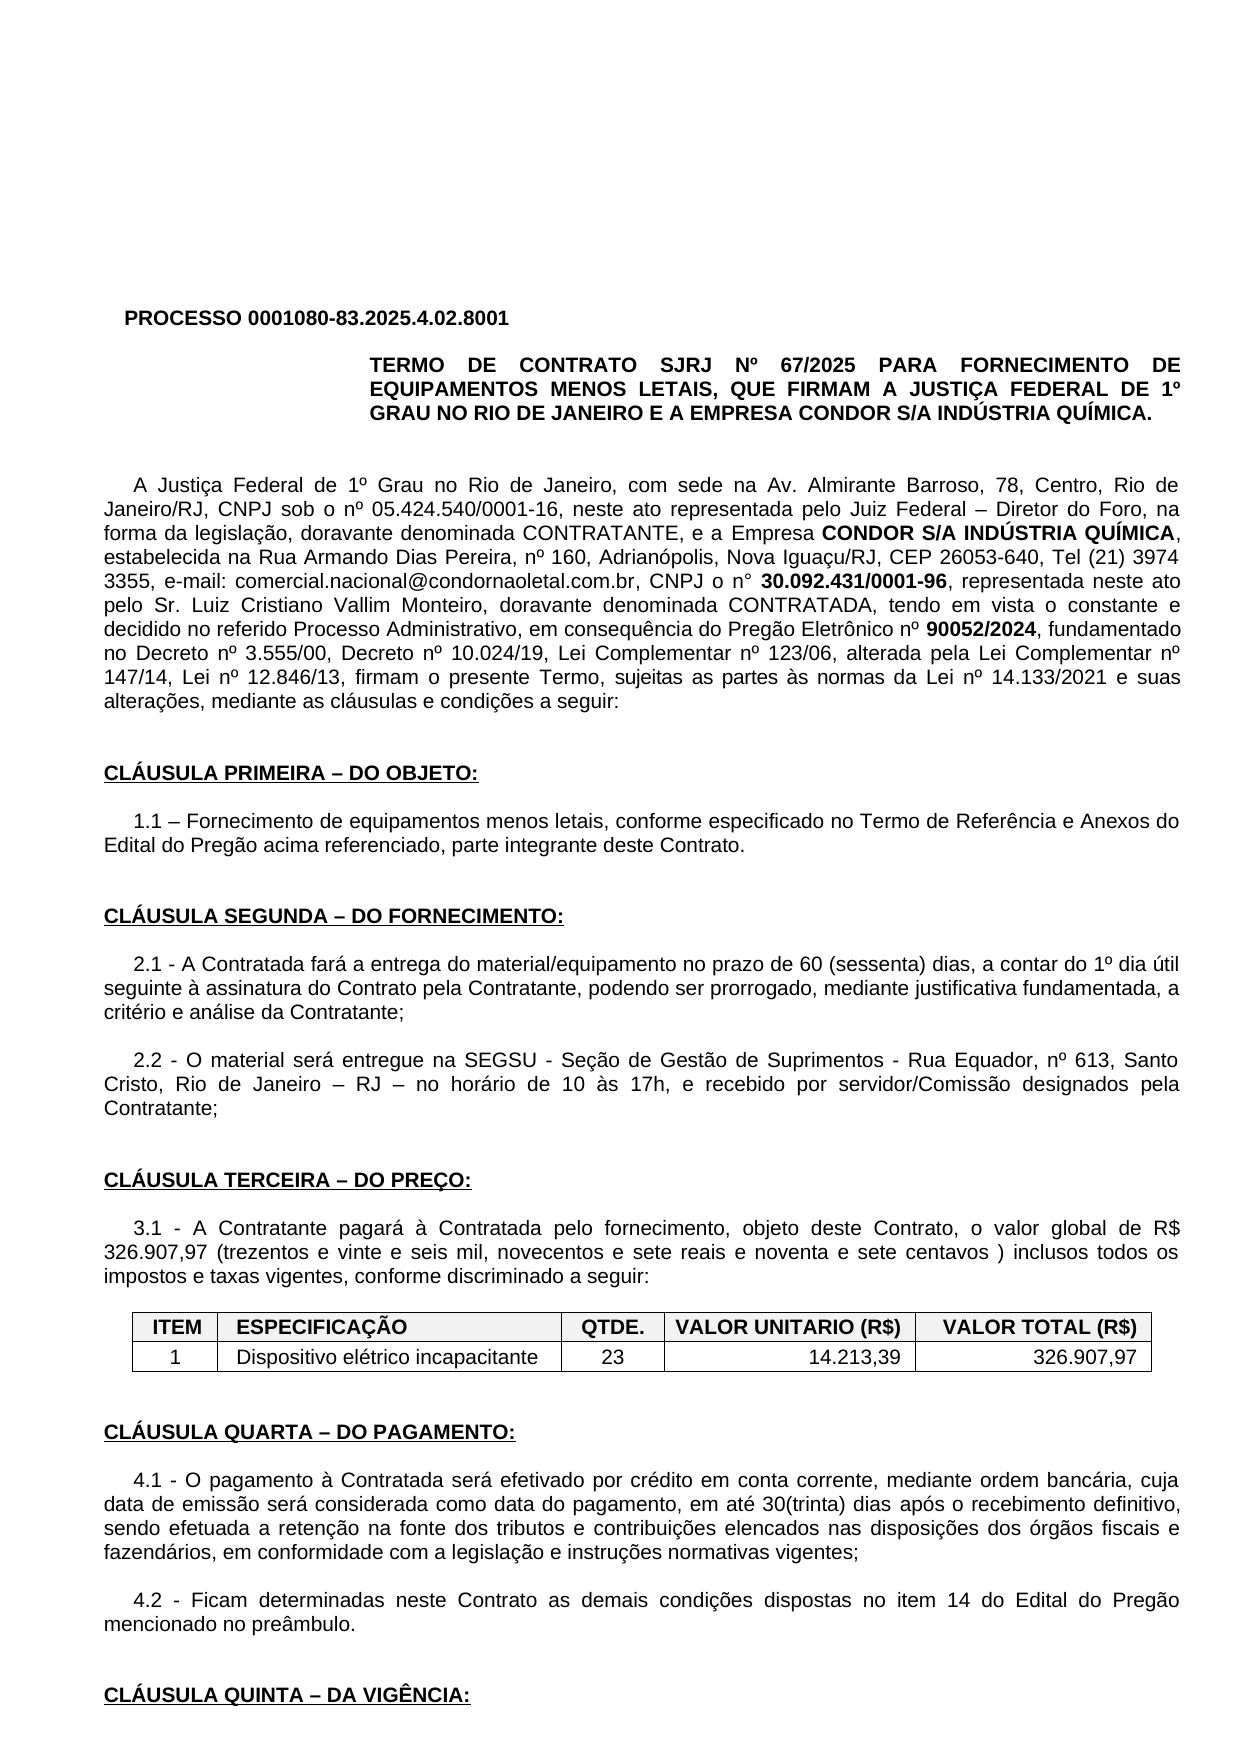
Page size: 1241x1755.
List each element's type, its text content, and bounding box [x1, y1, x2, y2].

text TERMO DE CONTRATO SJRJ Nº 67/2025 PARA FORNECIMENTO DE EQUIPAMENTOS MENOS LETAIS, QUE FIRMAM A JUSTIÇA FEDERAL DE 1º GRAU NO RIO DE JANEIRO E A EMPRESA CONDOR S/A INDÚSTRIA QUÍMICA. [369, 353, 1181, 425]
text 1.1 – Fornecimento de equipamentos menos letais, conforme especificado no Termo de Referência e Anexos do Edital do Pregão acima referenciado, parte integrante deste Contrato. [103, 808, 1181, 856]
table_header QTDE. [562, 1313, 664, 1341]
text A Justiça Federal de 1º Grau no Rio de Janeiro, com sede na Av. Almirante Barroso, 78, Centro, Rio de Janeiro/RJ, CNPJ sob o nº 05.424.540/0001-16, neste ato representada pelo Juiz Federal – Diretor do Foro, na forma da legislação, doravante denominada CONTRATANTE, e a Empresa CONDOR S/A INDÚSTRIA QUÍMICA, estabelecida na Rua Armando Dias Pereira, nº 160, Adrianópolis, Nova Iguaçu/RJ, CEP 26053-640, Tel (21) 3974 3355, e-mail: comercial.nacional@condornaoletal.com.br, CNPJ o n° 30.092.431/0001-96, representada neste ato pelo Sr. Luiz Cristiano Vallim Monteiro, doravante denominada CONTRATADA, tendo em vista o constante e decidido no referido Processo Administrativo, em consequência do Pregão Eletrônico nº 90052/2024, fundamentado no Decreto nº 3.555/00, Decreto nº 10.024/19, Lei Complementar nº 123/06, alterada pela Lei Complementar nº 147/14, Lei nº 12.846/13, firmam o presente Termo, sujeitas as partes às normas da Lei nº 14.133/2021 e suas alterações, mediante as cláusulas e condições a seguir: [103, 473, 1181, 713]
text 4.1 - O pagamento à Contratada será efetivado por crédito em conta corrente, mediante ordem bancária, cuja data de emissão será considerada como data do pagamento, em até 30(trinta) dias após o recebimento definitivo, sendo efetuada a retenção na fonte dos tributos e contribuições elencados nas disposições dos órgãos fiscais e fazendários, em conformidade com a legislação e instruções normativas vigentes; [103, 1468, 1181, 1563]
table_header ESPECIFICAÇÃO [218, 1313, 561, 1341]
text 3.1 - A Contratante pagará à Contratada pelo fornecimento, objeto deste Contrato, o valor global de R$ 326.907,97 (trezentos e vinte e seis mil, novecentos e sete reais e noventa e sete centavos ) inclusos todos os impostos e taxas vigentes, conforme discriminado a seguir: [103, 1216, 1181, 1288]
text CLÁUSULA QUINTA – DA VIGÊNCIA: [103, 1683, 1181, 1707]
text 2.1 - A Contratada fará a entrega do material/equipamento no prazo de 60 (sessenta) dias, a contar do 1º dia útil seguinte à assinatura do Contrato pela Contratante, podendo ser prorrogado, mediante justificativa fundamentada, a critério e análise da Contratante; [103, 952, 1181, 1024]
table_cell Dispositivo elétrico incapacitante [218, 1342, 561, 1371]
table_cell 23 [562, 1342, 664, 1371]
text 4.2 - Ficam determinadas neste Contrato as demais condições dispostas no item 14 do Edital do Pregão mencionado no preâmbulo. [103, 1587, 1181, 1635]
table_header VALOR UNITARIO (R$) [665, 1313, 915, 1341]
text PROCESSO 0001080-83.2025.4.02.8001 [118, 305, 1181, 329]
text 2.2 - O material será entregue na SEGSU - Seção de Gestão de Suprimentos - Rua Equador, nº 613, Santo Cristo, Rio de Janeiro – RJ – no horário de 10 às 17h, e recebido por servidor/Comissão designados pela Contratante; [103, 1048, 1181, 1120]
text CLÁUSULA PRIMEIRA – DO OBJETO: [103, 761, 1181, 784]
table_header VALOR TOTAL (R$) [916, 1313, 1151, 1341]
table_cell 14.213,39 [665, 1342, 915, 1371]
table_cell 326.907,97 [916, 1342, 1151, 1371]
table_header ITEM [133, 1313, 217, 1341]
table_cell 1 [133, 1342, 217, 1371]
text CLÁUSULA QUARTA – DO PAGAMENTO: [103, 1420, 1181, 1444]
text CLÁUSULA TERCEIRA – DO PREÇO: [103, 1168, 1181, 1192]
text CLÁUSULA SEGUNDA – DO FORNECIMENTO: [103, 904, 1181, 928]
